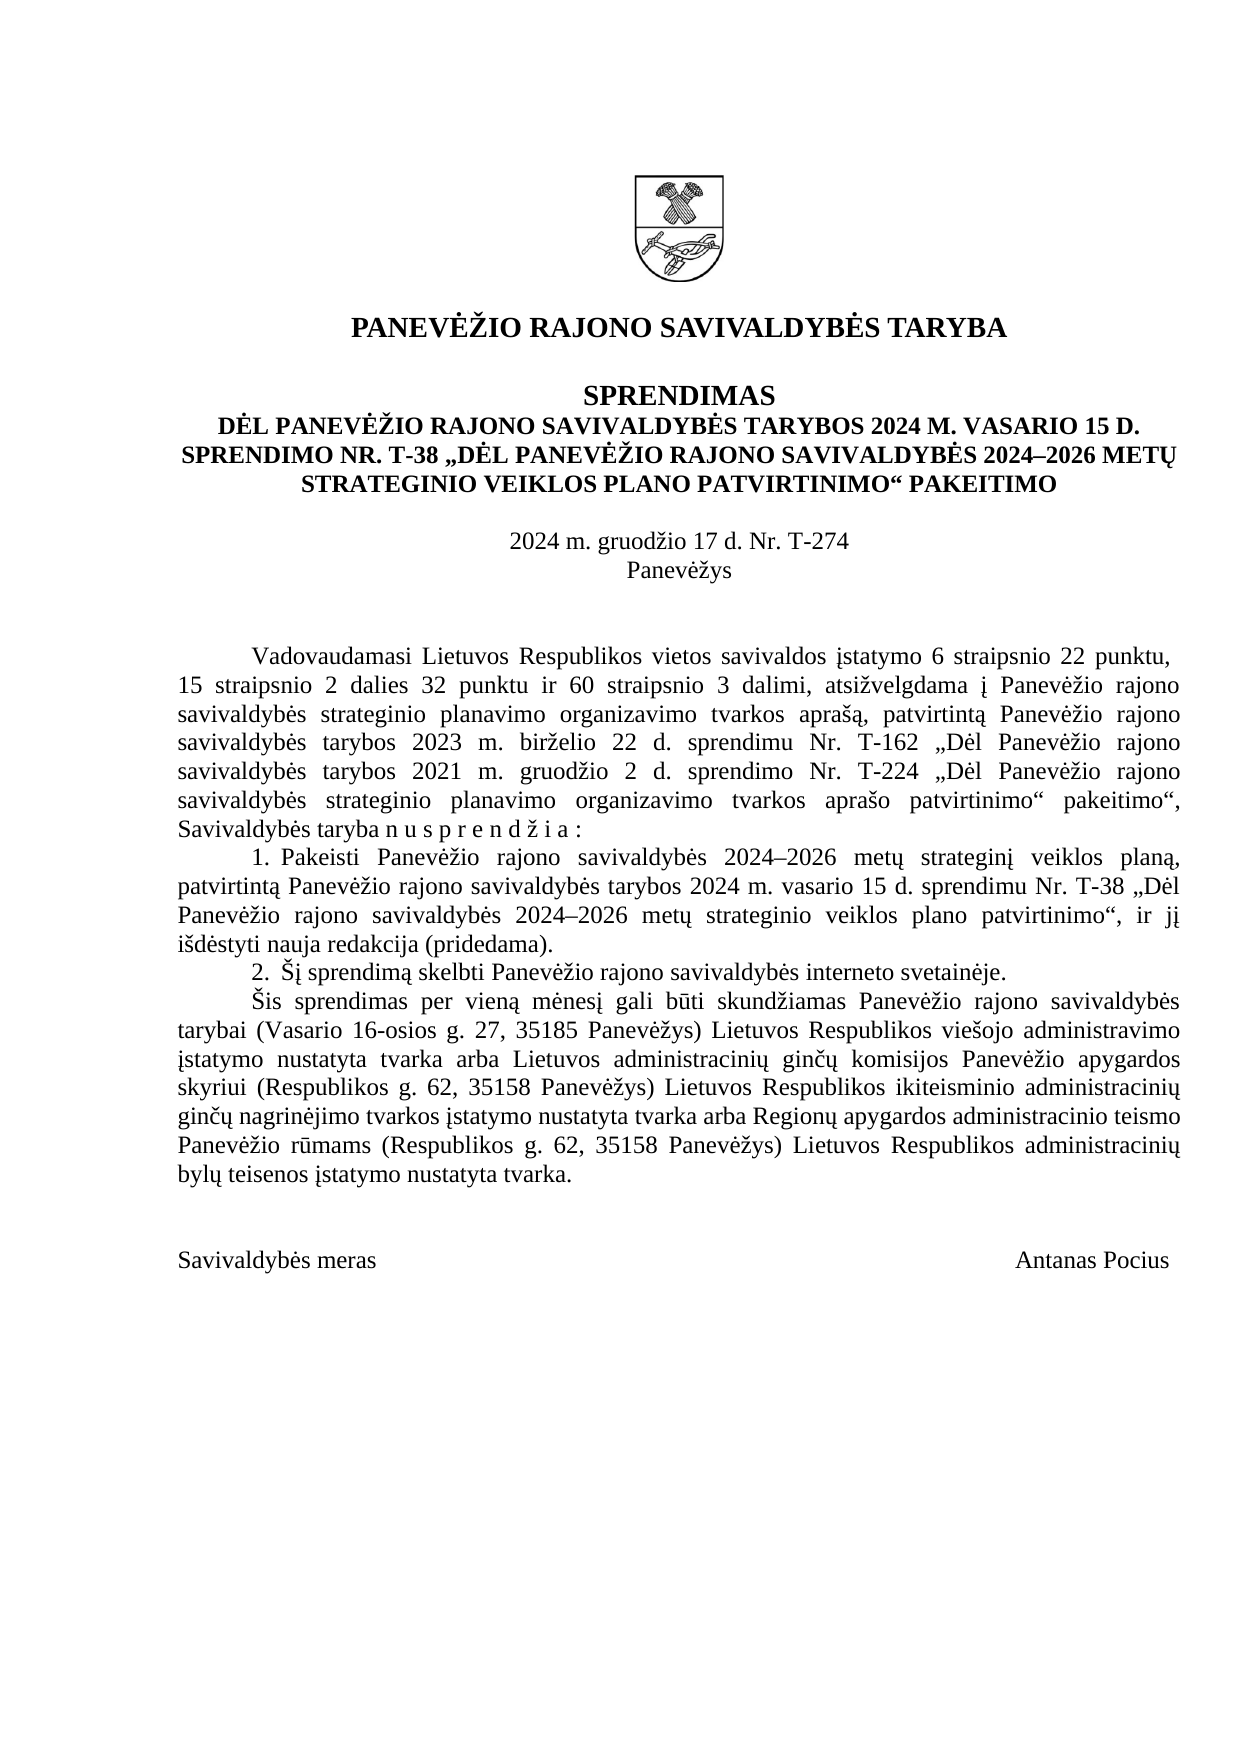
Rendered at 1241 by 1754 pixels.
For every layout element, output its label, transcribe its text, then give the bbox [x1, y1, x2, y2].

text DĖL PANEVĖŽIO RAJONO SAVIVALDYBĖS TARYBOS 2024 M. VASARIO 15 D. SPRENDIMO NR. T-38 „DĖL PANEVĖŽIO RAJONO SAVIVALDYBĖS 2024–2026 METŲ STRATEGINIO VEIKLOS PLANO PATVIRTINIMO“ PAKEITIMO [177, 411, 1181, 497]
text SPRENDIMAS [177, 378, 1181, 411]
text 2024 m. gruodžio 17 d. Nr. T-274 [177, 526, 1181, 555]
text Vadovaudamasi Lietuvos Respublikos vietos savivaldos įstatymo 6 straipsnio 22 punktu, 15 straipsnio 2 dalies 32 punktu ir 60 straipsnio 3 dalimi, atsižvelgdama į Panevėžio rajono savivaldybės strateginio planavimo organizavimo tvarkos aprašą, patvirtintą Panevėžio rajono savivaldybės tarybos 2023 m. birželio 22 d. sprendimu Nr. T-162 „Dėl Panevėžio rajono savivaldybės tarybos 2021 m. gruodžio 2 d. sprendimo Nr. T-224 „Dėl Panevėžio rajono savivaldybės strateginio planavimo organizavimo tvarkos aprašo patvirtinimo“ pakeitimo“, Savivaldybės taryba nusprendžia: [177, 641, 1181, 842]
text 2. Šį sprendimą skelbti Panevėžio rajono savivaldybės interneto svetainėje. [177, 957, 1181, 986]
text 1. Pakeisti Panevėžio rajono savivaldybės 2024–2026 metų strateginį veiklos planą, patvirtintą Panevėžio rajono savivaldybės tarybos 2024 m. vasario 15 d. sprendimu Nr. T-38 „Dėl Panevėžio rajono savivaldybės 2024–2026 metų strateginio veiklos plano patvirtinimo“, ir jį išdėstyti nauja redakcija (pridedama). [177, 842, 1181, 957]
text Savivaldybės meras Antanas Pocius [177, 1245, 1181, 1274]
text Šis sprendimas per vieną mėnesį gali būti skundžiamas Panevėžio rajono savivaldybės tarybai (Vasario 16-osios g. 27, 35185 Panevėžys) Lietuvos Respublikos viešojo administravimo įstatymo nustatyta tvarka arba Lietuvos administracinių ginčų komisijos Panevėžio apygardos skyriui (Respublikos g. 62, 35158 Panevėžys) Lietuvos Respublikos ikiteisminio administracinių ginčų nagrinėjimo tvarkos įstatymo nustatyta tvarka arba Regionų apygardos administracinio teismo Panevėžio rūmams (Respublikos g. 62, 35158 Panevėžys) Lietuvos Respublikos administracinių bylų teisenos įstatymo nustatyta tvarka. [177, 986, 1181, 1187]
text Panevėžys [177, 555, 1181, 584]
text PANEVĖŽIO RAJONO SAVIVALDYBĖS TARYBA [177, 311, 1181, 344]
